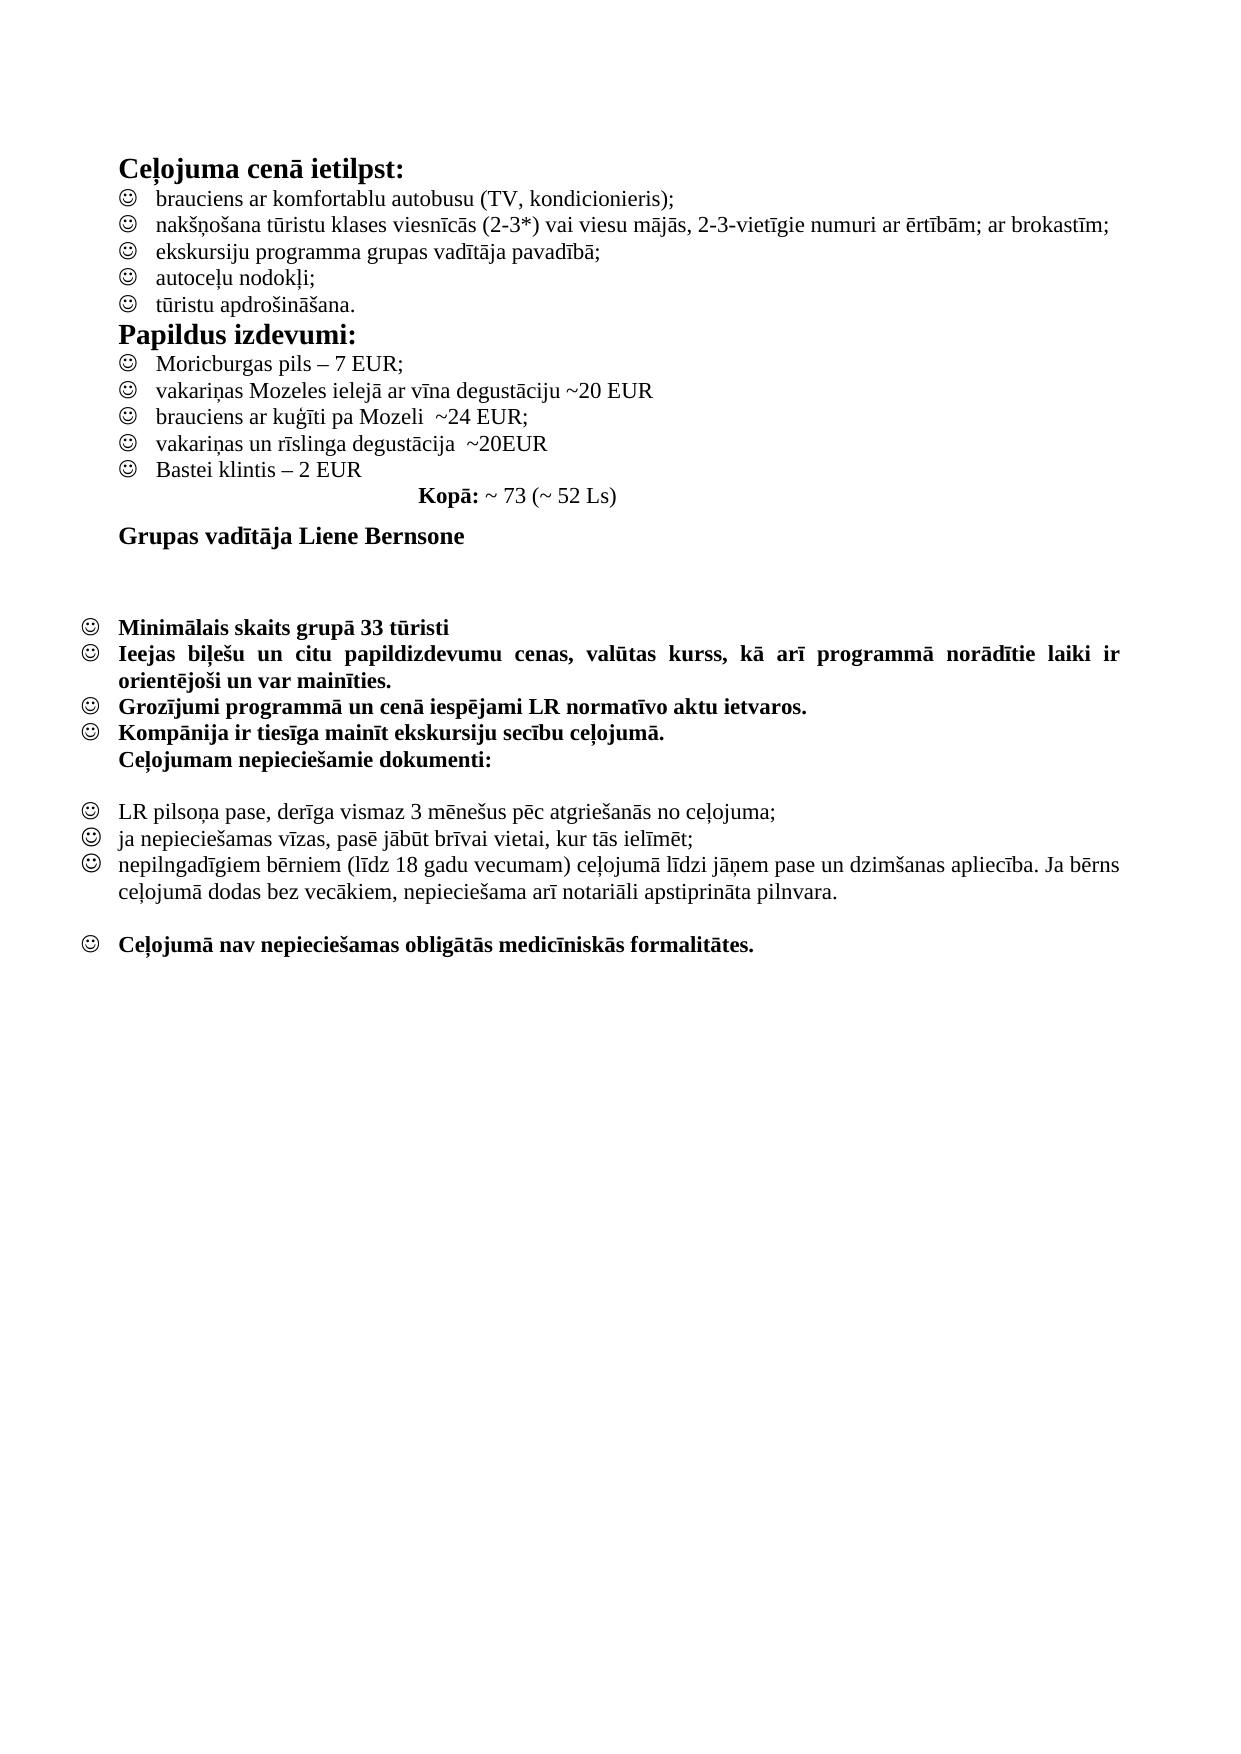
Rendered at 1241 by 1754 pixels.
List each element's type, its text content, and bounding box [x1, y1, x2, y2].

list Ceļojumā nav nepieciešamas obligātās medicīniskās formalitātes. [81, 931, 1122, 957]
list ekskursiju programma grupas vadītāja pavadībā; [118, 238, 1122, 264]
text Ceļojumam nepieciešamie dokumenti: [118, 746, 1122, 772]
list LR pilsoņa pase, derīga vismaz 3 mēnešus pēc atgriešanās no ceļojuma; [81, 798, 1122, 825]
text Grupas vadītāja Liene Bernsone [118, 521, 1122, 550]
list vakariņas Mozeles ielejā ar vīna degustāciju ~20 EUR [118, 377, 1122, 403]
list Ieejas biļešu un citu papildizdevumu cenas, valūtas kurss, kā arī programmā norādītie laiki ir orientējoši un var mainīties. [81, 640, 1122, 693]
text Papildus izdevumi: [118, 317, 1122, 351]
list brauciens ar kuģīti pa Mozeli ~24 EUR; [118, 403, 1122, 429]
list Minimālais skaits grupā 33 tūristi [81, 614, 1122, 640]
text Kopā: ~ 73 (~ 52 Ls) [418, 482, 1122, 509]
list Kompānija ir tiesīga mainīt ekskursiju secību ceļojumā. [81, 719, 1122, 746]
list nakšņošana tūristu klases viesnīcās (2-3*) vai viesu mājās, 2-3-vietīgie numuri ar ērtībām; ar brokastīm; [118, 212, 1122, 238]
list nepilngadīgiem bērniem (līdz 18 gadu vecumam) ceļojumā līdzi jāņem pase un dzimšanas apliecība. Ja bērns ceļojumā dodas bez vecākiem, nepieciešama arī notariāli apstiprināta pilnvara. [81, 852, 1122, 905]
list vakariņas un rīslinga degustācija ~20EUR [118, 429, 1122, 456]
list tūristu apdrošināšana. [118, 291, 1122, 317]
text Ceļojuma cenā ietilpst: [118, 152, 1122, 185]
list ja nepieciešamas vīzas, pasē jābūt brīvai vietai, kur tās ielīmēt; [81, 825, 1122, 852]
list Grozījumi programmā un cenā iespējami LR normatīvo aktu ietvaros. [81, 693, 1122, 719]
list Moricburgas pils – 7 EUR; [118, 351, 1122, 377]
list brauciens ar komfortablu autobusu (TV, kondicionieris); [118, 185, 1122, 212]
list autoceļu nodokļi; [118, 264, 1122, 291]
list Bastei klintis – 2 EUR [118, 456, 1122, 482]
